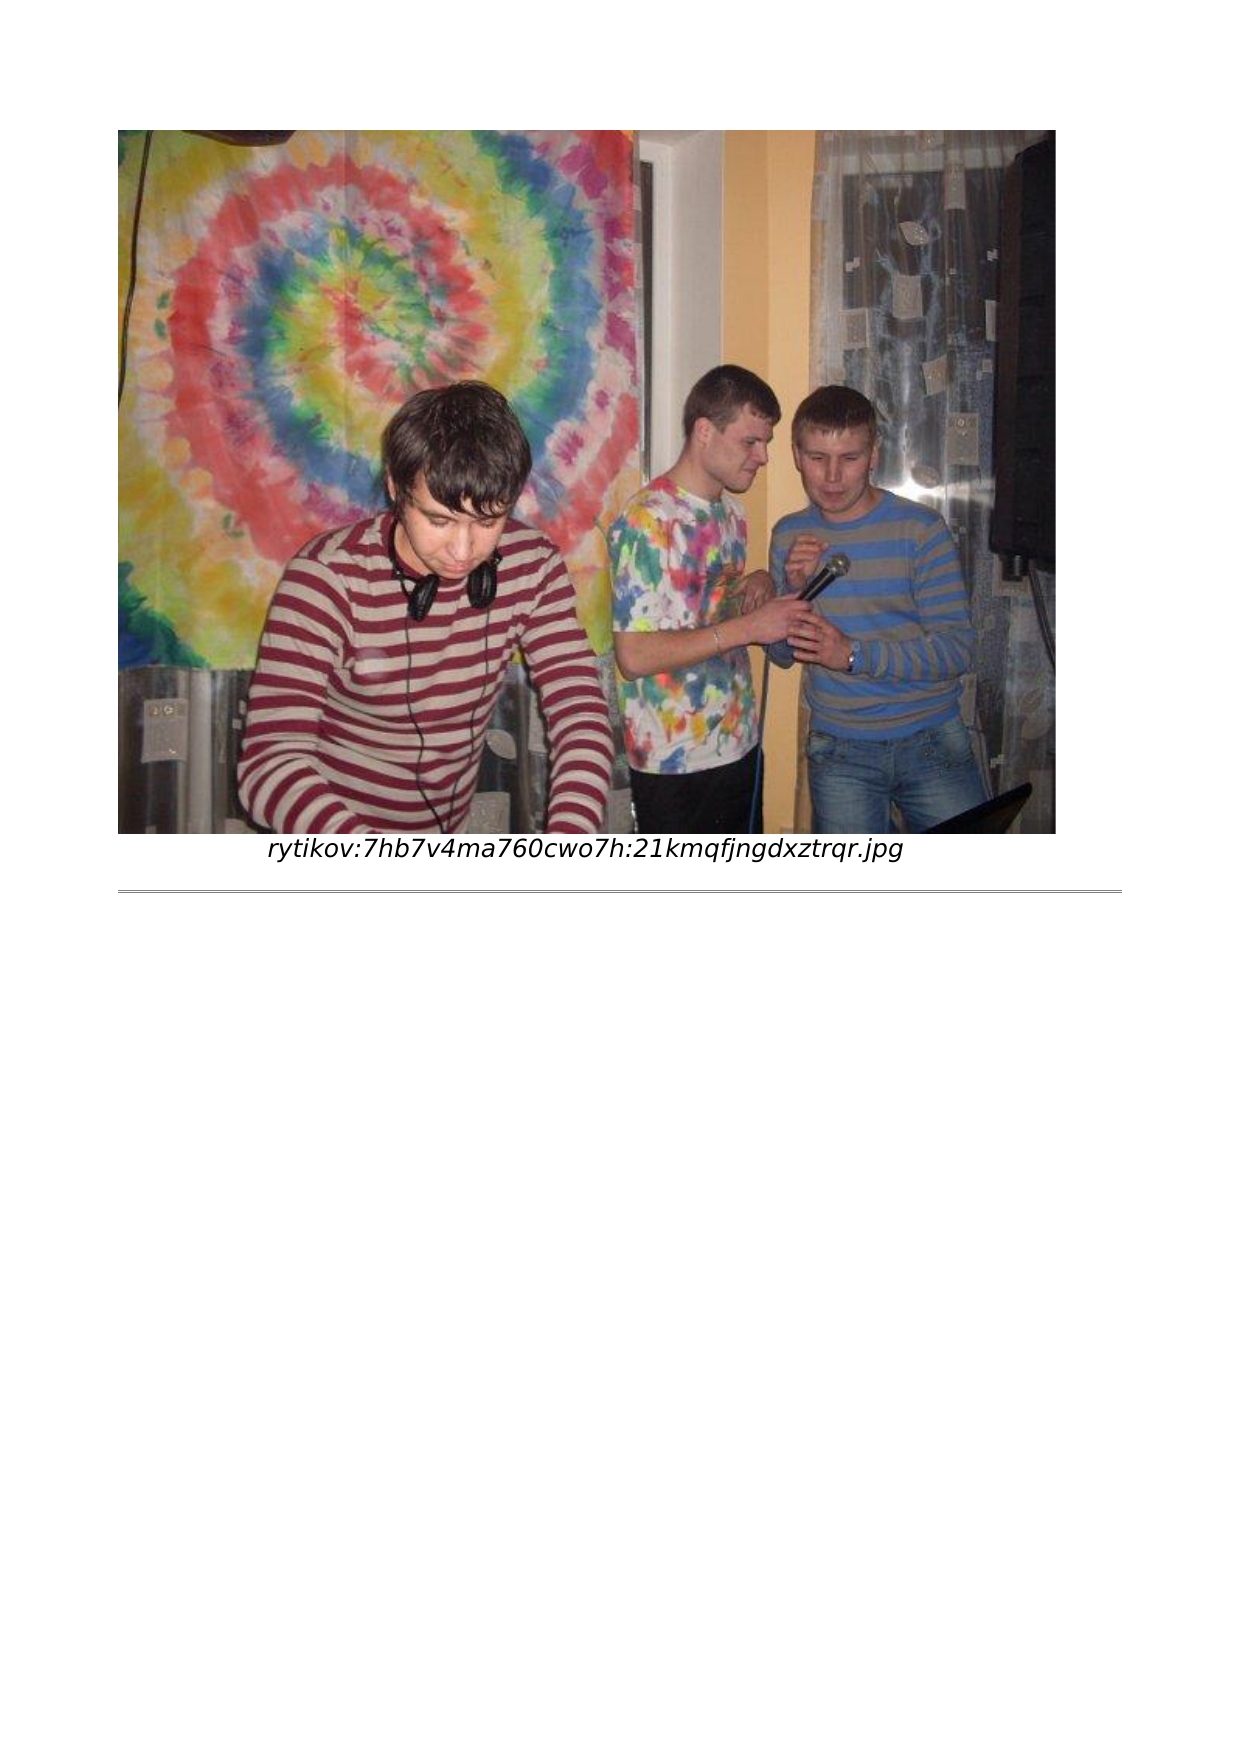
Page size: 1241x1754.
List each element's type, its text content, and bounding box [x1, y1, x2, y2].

text rytikov:7hb7v4ma760cwo7h:21kmqfjngdxztrqr.jpg [118, 834, 1056, 863]
picture [118, 130, 1056, 834]
